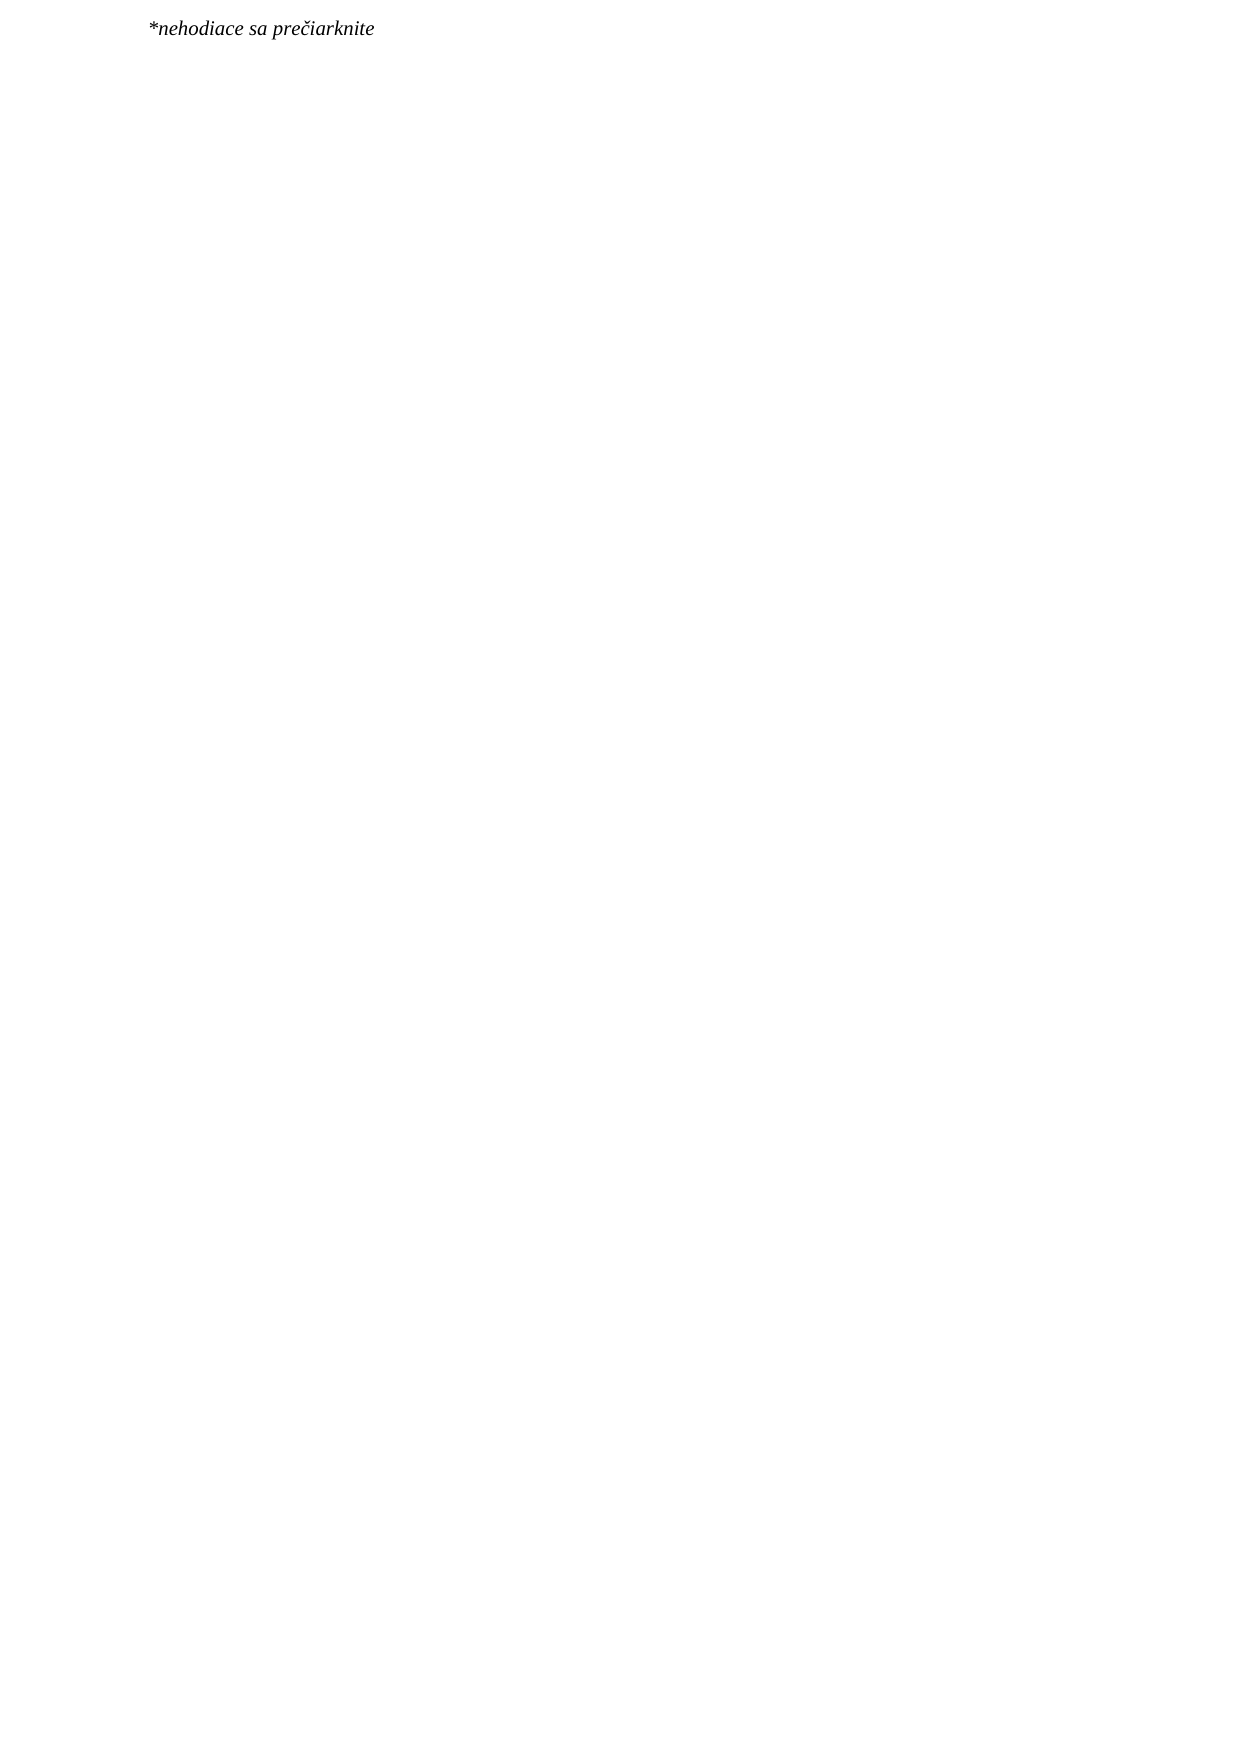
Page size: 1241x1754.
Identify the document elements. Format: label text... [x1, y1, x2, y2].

text *nehodiace sa prečiarknite [148, 12, 1093, 41]
